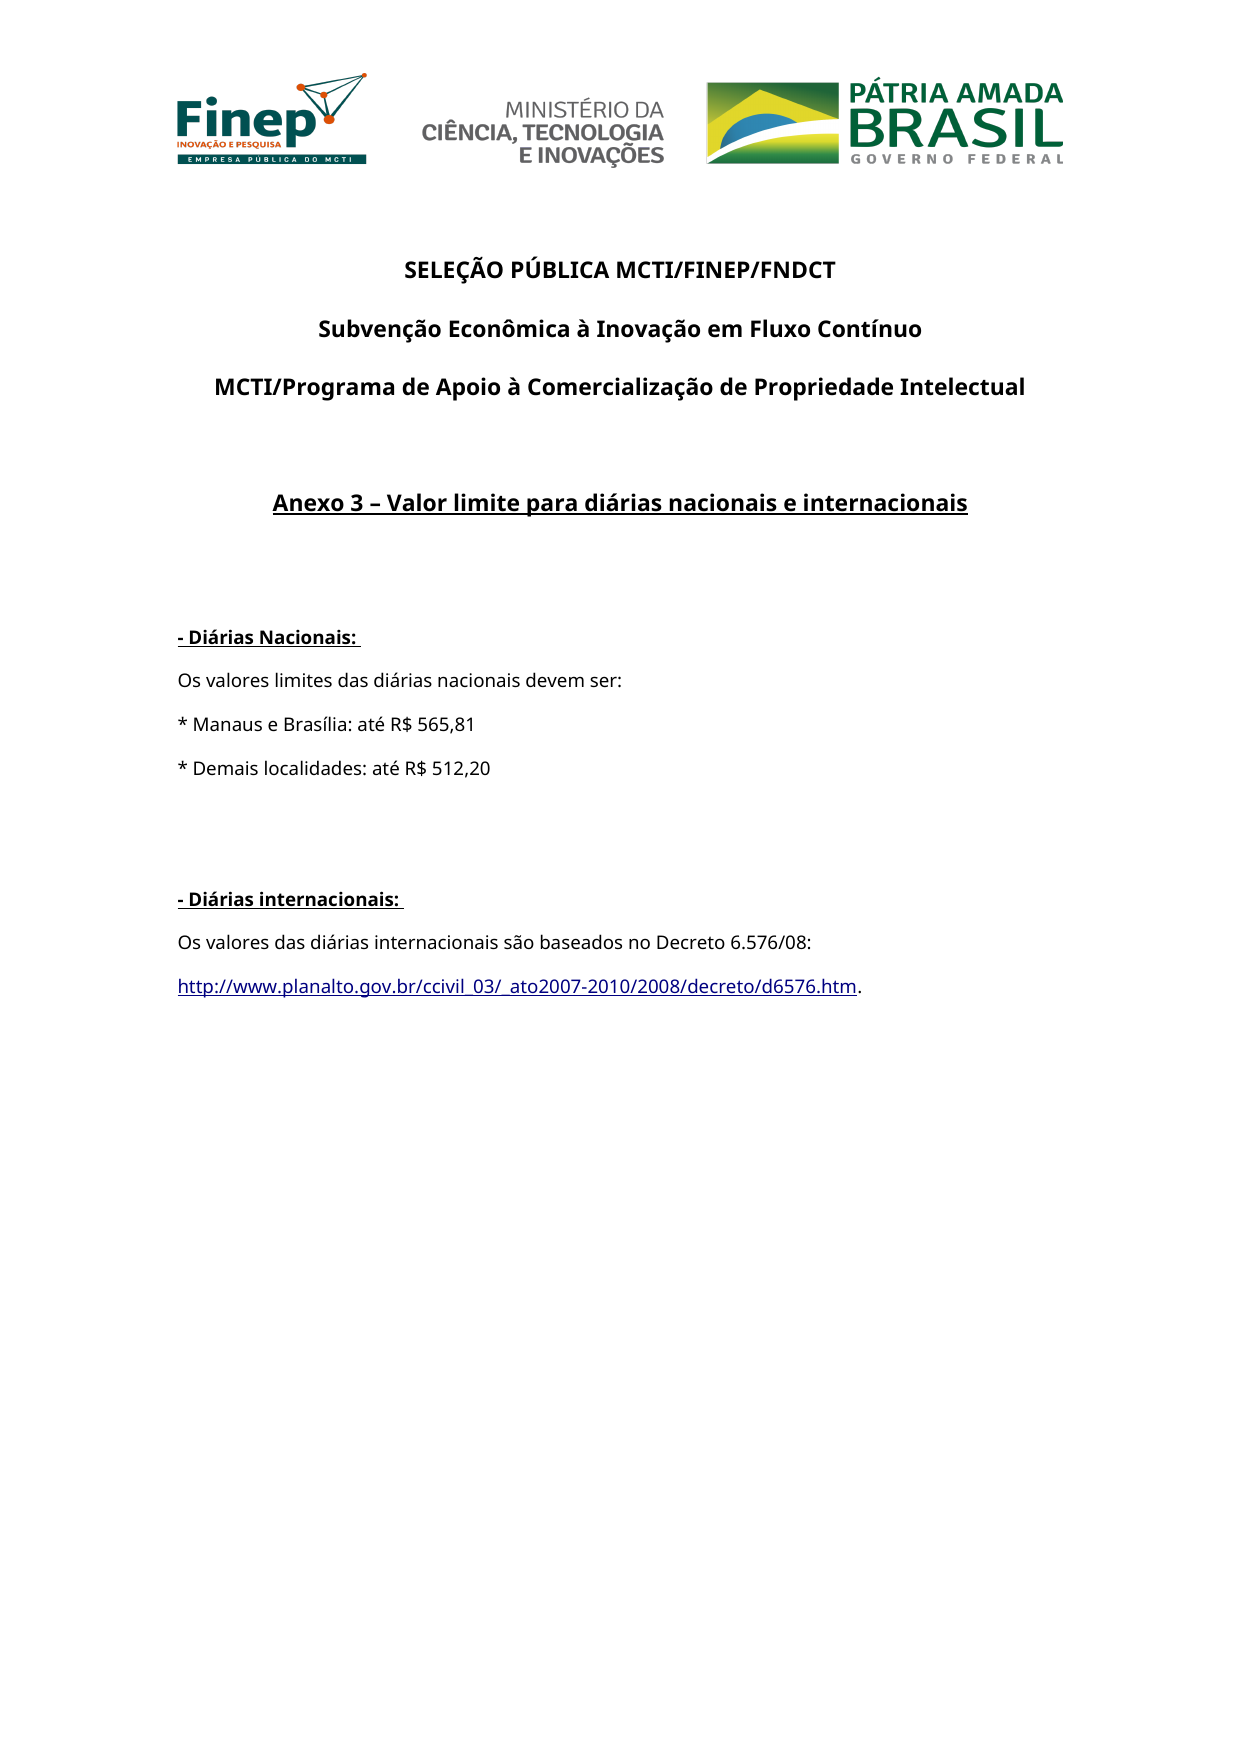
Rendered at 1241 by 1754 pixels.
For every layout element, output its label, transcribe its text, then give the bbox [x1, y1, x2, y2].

text Os valores limites das diárias nacionais devem ser: [177, 668, 1063, 693]
text - Diárias Nacionais: [177, 624, 1063, 649]
text Os valores das diárias internacionais são baseados no Decreto 6.576/08: [177, 929, 1063, 955]
text SELEÇÃO PÚBLICA MCTI/FINEP/FNDCT [177, 254, 1063, 286]
text * Demais localidades: até R$ 512,20 [177, 755, 1063, 781]
text MCTI/Programa de Apoio à Comercialização de Propriedade Intelectual [177, 371, 1063, 402]
text - Diárias internacionais: [177, 886, 1063, 911]
text Subvenção Econômica à Inovação em Fluxo Contínuo [177, 312, 1063, 344]
text http://www.planalto.gov.br/ccivil_03/_ato2007-2010/2008/decreto/d6576.htm. [177, 973, 1063, 999]
text * Manaus e Brasília: até R$ 565,81 [177, 711, 1063, 737]
text Anexo 3 – Valor limite para diárias nacionais e internacionais [177, 487, 1063, 518]
